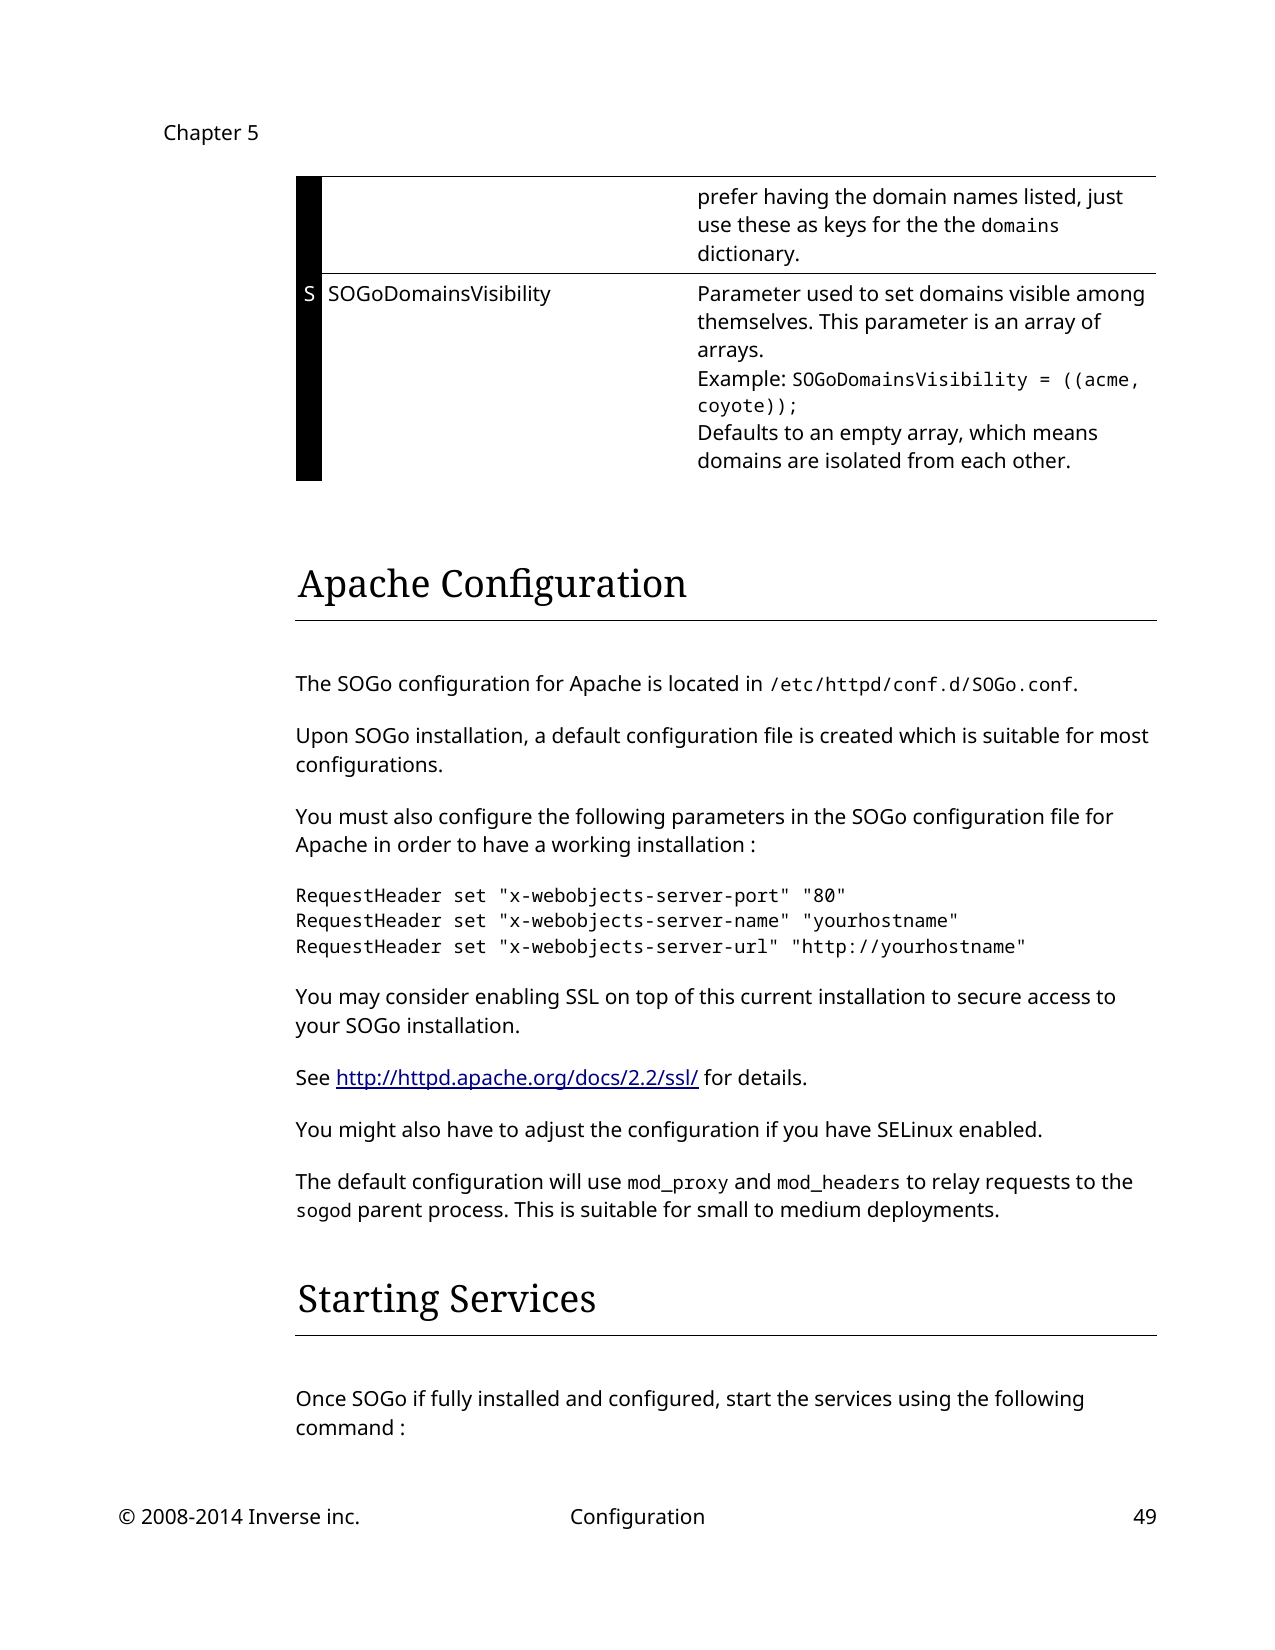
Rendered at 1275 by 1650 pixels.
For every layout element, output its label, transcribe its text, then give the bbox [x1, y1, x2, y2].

table_cell S [296, 274, 322, 481]
text Upon SOGo installation, a default configuration file is created which is suitable for most configurations. [295, 721, 1157, 778]
text You must also configure the following parameters in the SOGo configuration file for Apache in order to have a working installation : [295, 802, 1157, 859]
table_cell prefer having the domain names listed, just use these as keys for the the domains dictionary. [691, 177, 1156, 273]
subtitle Starting Services [295, 1272, 1157, 1335]
subtitle Apache Configuration [295, 557, 1157, 620]
text RequestHeader set "x-webobjects-server-port" "80" RequestHeader set "x-webobjects-server-name" "yourhostname" RequestHeader set "x-webobjects-server-url" "http://yourhostname" [295, 882, 1157, 959]
table_cell SOGoDomainsVisibility [322, 274, 691, 481]
table_cell Parameter used to set domains visible among themselves. This parameter is an array of arrays. Example: SOGoDomainsVisibility = ((acme, coyote)); Defaults to an empty array, which means domains are isolated from each other. [691, 274, 1156, 481]
text The SOGo configuration for Apache is located in /etc/httpd/conf.d/SOGo.conf. [295, 669, 1157, 698]
text The default configuration will use mod_proxy and mod_headers to relay requests to the sogod parent process. This is suitable for small to medium deployments. [295, 1167, 1157, 1224]
table_cell [296, 177, 322, 273]
text You might also have to adjust the configuration if you have SELinux enabled. [295, 1115, 1157, 1143]
text You may consider enabling SSL on top of this current installation to secure access to your SOGo installation. [295, 982, 1157, 1039]
table_cell [322, 177, 691, 273]
text See http://httpd.apache.org/docs/2.2/ssl/ for details. [295, 1063, 1157, 1091]
text Once SOGo if fully installed and configured, start the services using the following command : [295, 1384, 1157, 1441]
